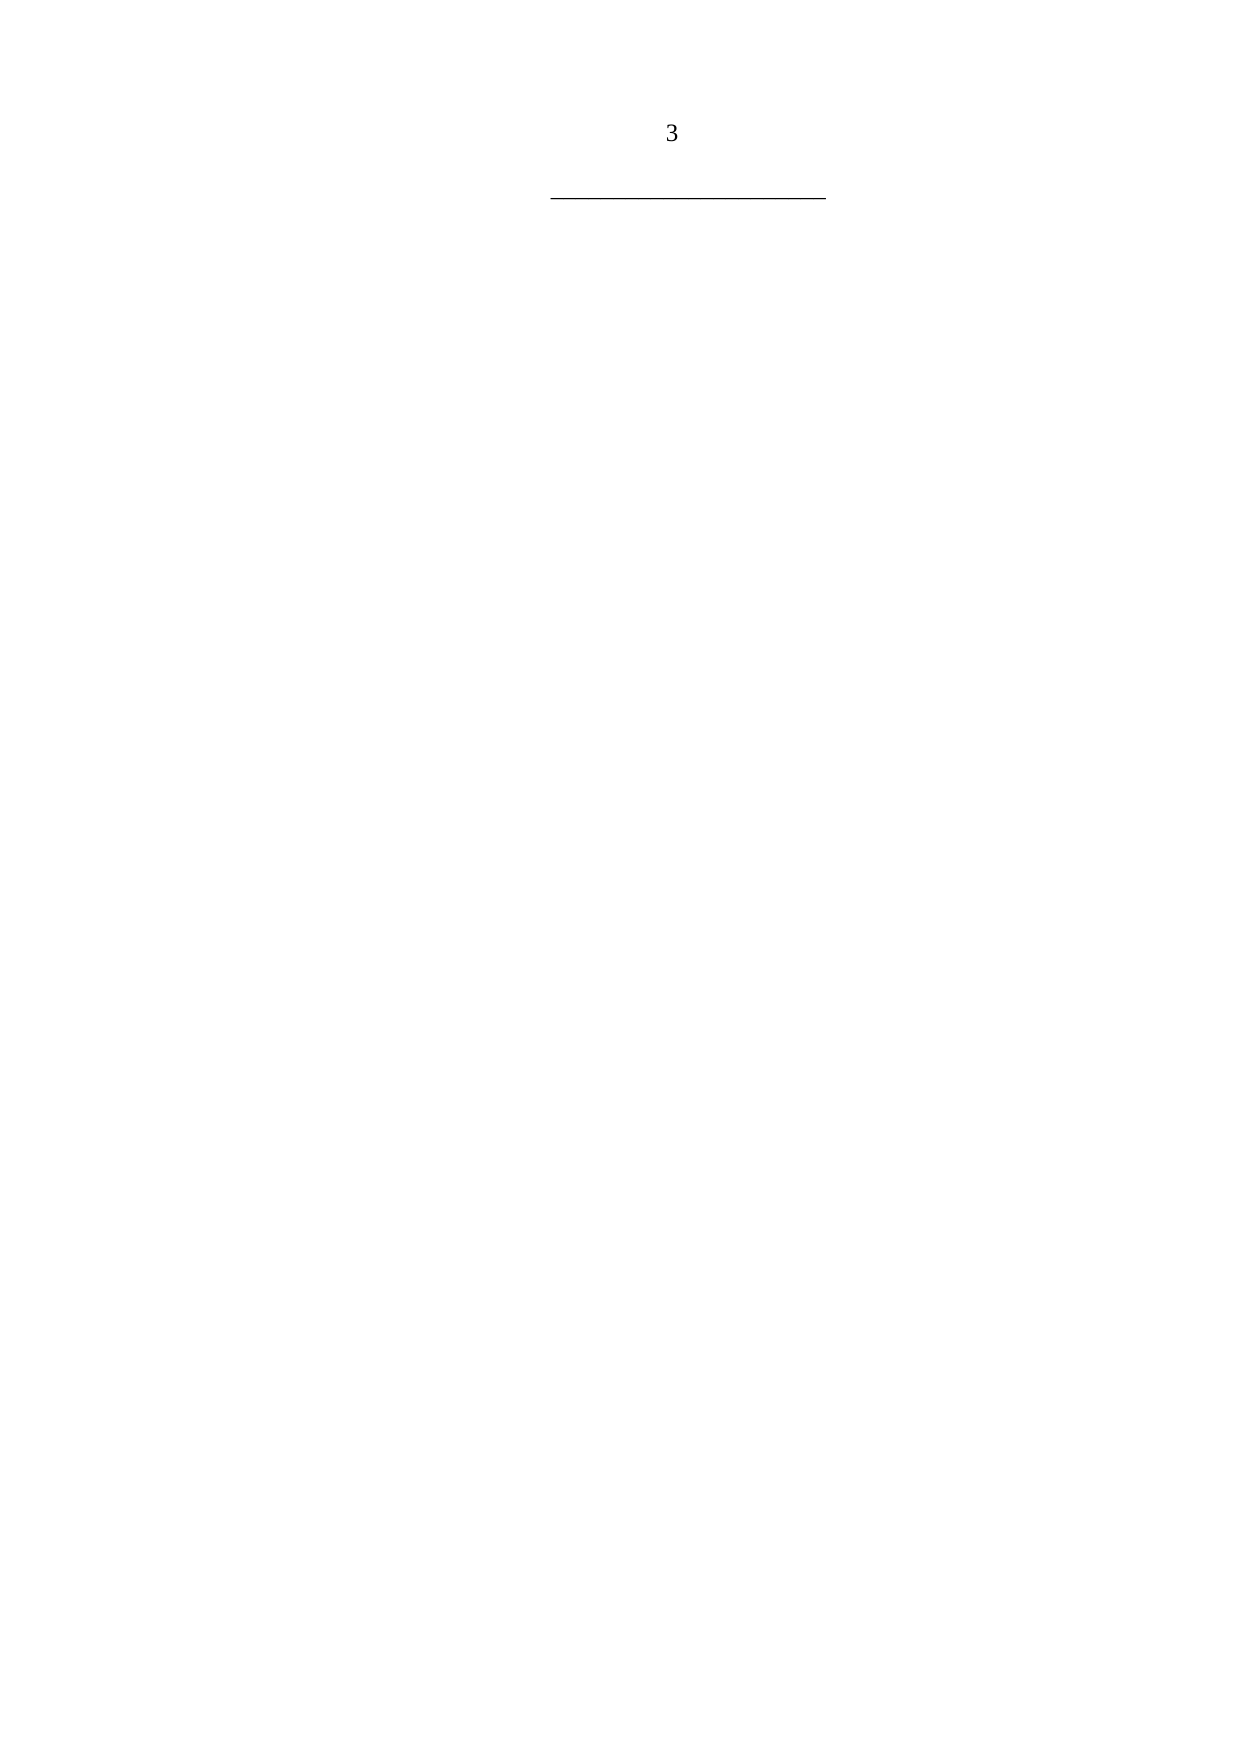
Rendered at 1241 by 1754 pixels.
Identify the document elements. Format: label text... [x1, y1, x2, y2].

text ______________________ [177, 173, 1167, 202]
